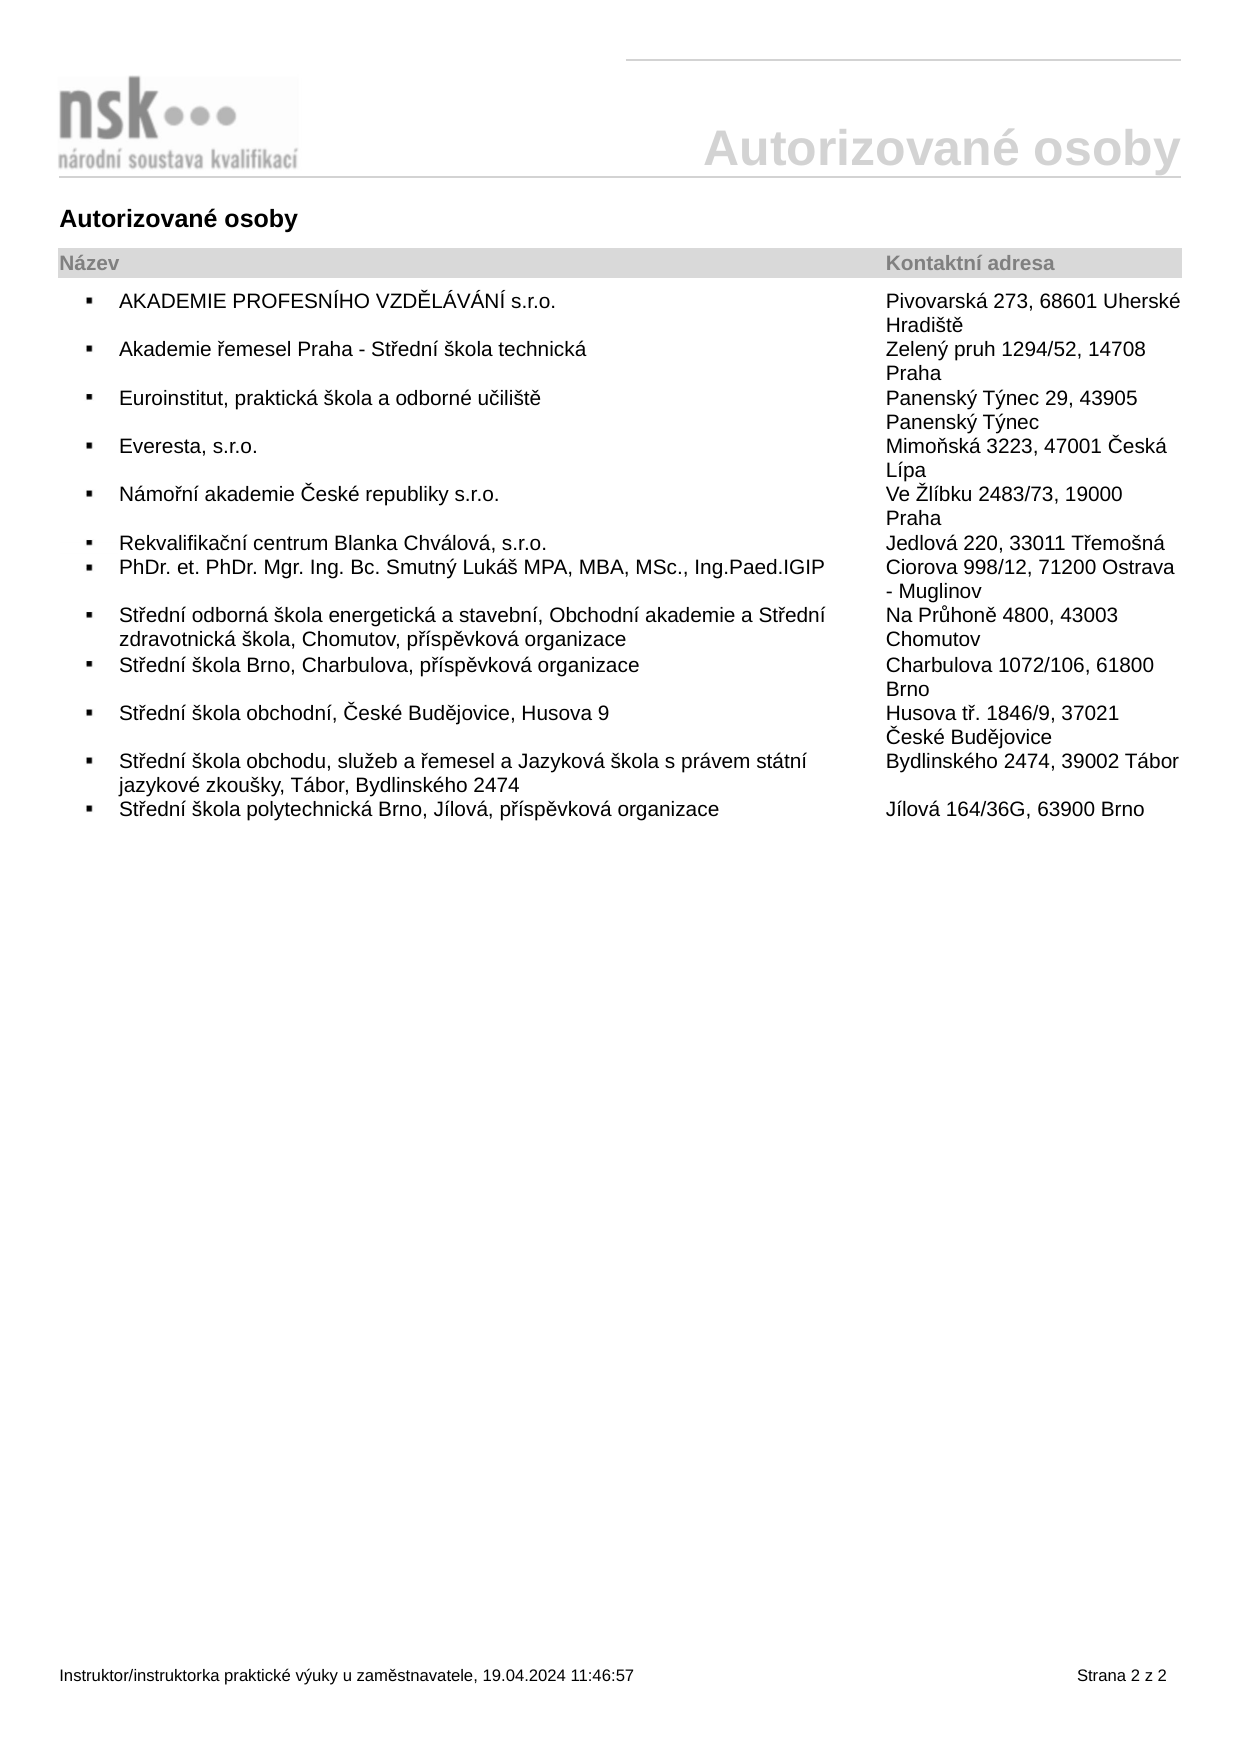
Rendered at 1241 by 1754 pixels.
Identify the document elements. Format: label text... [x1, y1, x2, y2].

table_cell Jedlová 220, 33011 Třemošná [886, 531, 1181, 555]
table_cell [59, 178, 1181, 194]
picture [59, 748, 119, 773]
table_cell Název [60, 250, 885, 277]
table_cell [481, 236, 617, 248]
table_cell [59, 677, 119, 700]
table_cell [626, 1122, 860, 1390]
table_cell [860, 725, 886, 748]
table_cell [59, 314, 119, 336]
table_cell [59, 581, 119, 603]
table_cell Na Průhoně 4800, 43003 Chomutov [886, 603, 1181, 653]
table_cell [626, 314, 860, 337]
picture [59, 481, 119, 506]
table_cell [626, 725, 860, 748]
table_cell [481, 171, 617, 176]
table_cell [860, 581, 886, 603]
table_cell [619, 59, 626, 170]
table_cell [618, 507, 626, 531]
table_cell [119, 236, 481, 248]
table_cell [119, 581, 481, 603]
table_cell [626, 410, 860, 434]
table_cell [618, 194, 626, 200]
picture [59, 433, 119, 458]
table_cell [1167, 1122, 1181, 1390]
table_cell [119, 278, 481, 289]
table_cell [59, 725, 119, 748]
table_cell [119, 725, 481, 748]
picture [59, 555, 119, 580]
table_cell [481, 1122, 617, 1390]
table_cell [481, 410, 617, 434]
table_cell Akademie řemesel Praha - Střední škola technická [119, 337, 886, 362]
table_cell [860, 314, 886, 337]
table_cell Everesta, s.r.o. [119, 434, 886, 458]
table_cell [860, 278, 886, 289]
table_cell Námořní akademie České republiky s.r.o. [119, 482, 886, 507]
table_cell [119, 194, 481, 200]
table_cell Mimoňská 3223, 47001 Česká Lípa [886, 434, 1181, 482]
table_cell [618, 362, 626, 386]
table_cell AKADEMIE PROFESNÍHO VZDĚLÁVÁNÍ s.r.o. [119, 289, 886, 314]
table_cell [59, 236, 119, 248]
table_cell [119, 1122, 481, 1390]
table_cell PhDr. et. PhDr. Mgr. Ing. Bc. Smutný Lukáš MPA, MBA, MSc., Ing.Paed.IGIP [119, 555, 886, 581]
picture [57, 59, 619, 171]
table_cell [119, 1390, 481, 1657]
table_cell [59, 773, 119, 796]
table_cell [860, 194, 886, 200]
table_cell Panenský Týnec 29, 43905 Panenský Týnec [886, 386, 1181, 434]
table_cell [626, 194, 860, 200]
table_cell Rekvalifikační centrum Blanka Chválová, s.r.o. [119, 531, 886, 555]
table_cell [481, 822, 617, 1122]
table_cell [618, 278, 626, 289]
table_cell [119, 507, 481, 531]
table_cell [59, 458, 119, 481]
table_cell [618, 725, 626, 748]
table_cell [860, 1390, 886, 1657]
table_cell [618, 1390, 626, 1657]
table_cell [1167, 1657, 1181, 1693]
table_cell [481, 725, 617, 748]
table_cell Střední škola obchodní, České Budějovice, Husova 9 [119, 701, 886, 724]
table_cell [59, 507, 119, 531]
picture [59, 603, 119, 627]
table_cell Euroinstitut, praktická škola a odborné učiliště [119, 386, 886, 410]
table_cell [481, 677, 617, 701]
table_cell [59, 1390, 119, 1657]
picture [59, 531, 119, 554]
table_cell Jílová 164/36G, 63900 Brno [886, 796, 1181, 822]
table_cell [481, 458, 617, 482]
table_cell [59, 171, 119, 176]
table_cell [481, 507, 617, 531]
table_cell [626, 362, 860, 386]
table_cell [860, 458, 886, 482]
table_cell Husova tř. 1846/9, 37021 České Budějovice [886, 701, 1181, 748]
table_cell [119, 410, 481, 434]
picture [59, 386, 119, 409]
table_cell [886, 1122, 1167, 1390]
table_cell [481, 581, 617, 603]
table_cell [860, 822, 886, 1122]
table_cell Kontaktní adresa [886, 250, 1180, 277]
table_cell Ve Žlíbku 2483/73, 19000 Praha [886, 482, 1181, 531]
table_cell [119, 171, 481, 176]
table_cell [59, 362, 119, 386]
table_cell [618, 677, 626, 701]
table_cell [860, 1122, 886, 1390]
table_cell Zelený pruh 1294/52, 14708 Praha [886, 337, 1181, 386]
table_cell [1167, 1390, 1181, 1657]
table_cell Střední škola Brno, Charbulova, příspěvková organizace [119, 653, 886, 677]
table_cell [1167, 194, 1181, 200]
table_cell [860, 507, 886, 531]
picture [59, 288, 119, 313]
table_cell [626, 278, 860, 289]
table_cell [119, 362, 481, 386]
table_cell [59, 822, 119, 1122]
table_cell [481, 362, 617, 386]
table_cell Strana 2 z 2 [860, 1657, 1167, 1693]
table_cell [860, 677, 886, 701]
table_cell Pivovarská 273, 68601 Uherské Hradiště [886, 289, 1181, 337]
table_cell [119, 458, 481, 482]
table_cell [59, 278, 119, 288]
table_cell [618, 170, 626, 176]
table_cell [886, 194, 1167, 200]
table_cell [626, 458, 860, 482]
table_cell [618, 822, 626, 1122]
table_cell [860, 410, 886, 434]
table_cell [59, 627, 119, 652]
table_cell [1167, 236, 1181, 248]
table_cell [618, 236, 626, 248]
table_cell [59, 410, 119, 433]
table_cell Střední odborná škola energetická a stavební, Obchodní akademie a Střední zdravotnická škola, Chomutov, příspěvková organizace [119, 603, 886, 653]
table_cell [481, 194, 617, 200]
table_cell [626, 507, 860, 531]
table_cell [618, 410, 626, 434]
table_cell [626, 581, 860, 603]
table_cell [119, 822, 481, 1122]
table_cell [626, 822, 860, 1122]
table_cell Autorizované osoby [626, 61, 1181, 176]
table_cell Střední škola obchodu, služeb a řemesel a Jazyková škola s právem státní jazykové zkoušky, Tábor, Bydlinského 2474 [119, 749, 886, 796]
table_cell [618, 314, 626, 337]
table_cell [860, 236, 886, 248]
picture [59, 652, 119, 676]
table_cell [886, 822, 1167, 1122]
table_cell [59, 194, 119, 200]
table_cell [626, 1390, 860, 1657]
table_cell [618, 458, 626, 482]
table_cell Instruktor/instruktorka praktické výuky u zaměstnavatele, 19.04.2024 11:46:57 [59, 1657, 860, 1693]
table_cell [626, 677, 860, 701]
table_cell [860, 362, 886, 386]
picture [59, 336, 119, 361]
table_cell [481, 314, 617, 337]
table_cell Bydlinského 2474, 39002 Tábor [886, 749, 1181, 796]
picture [59, 796, 119, 821]
table_cell [618, 1122, 626, 1390]
table_cell [481, 1390, 617, 1657]
table_cell [481, 278, 617, 289]
table_cell [119, 677, 481, 701]
table_cell [119, 314, 481, 337]
table_cell [59, 1122, 119, 1390]
table_cell [886, 1390, 1167, 1657]
table_cell [886, 278, 1167, 289]
table_cell Autorizované osoby [59, 200, 1181, 236]
table_cell Charbulova 1072/106, 61800 Brno [886, 653, 1181, 701]
table_cell [618, 581, 626, 603]
table_cell Střední škola polytechnická Brno, Jílová, příspěvková organizace [119, 796, 886, 822]
table_cell [886, 236, 1167, 248]
picture [59, 700, 119, 725]
table_cell Ciorova 998/12, 71200 Ostrava - Muglinov [886, 555, 1181, 603]
table_cell [1167, 278, 1181, 289]
table_cell [1167, 822, 1181, 1122]
table_cell [626, 236, 860, 248]
